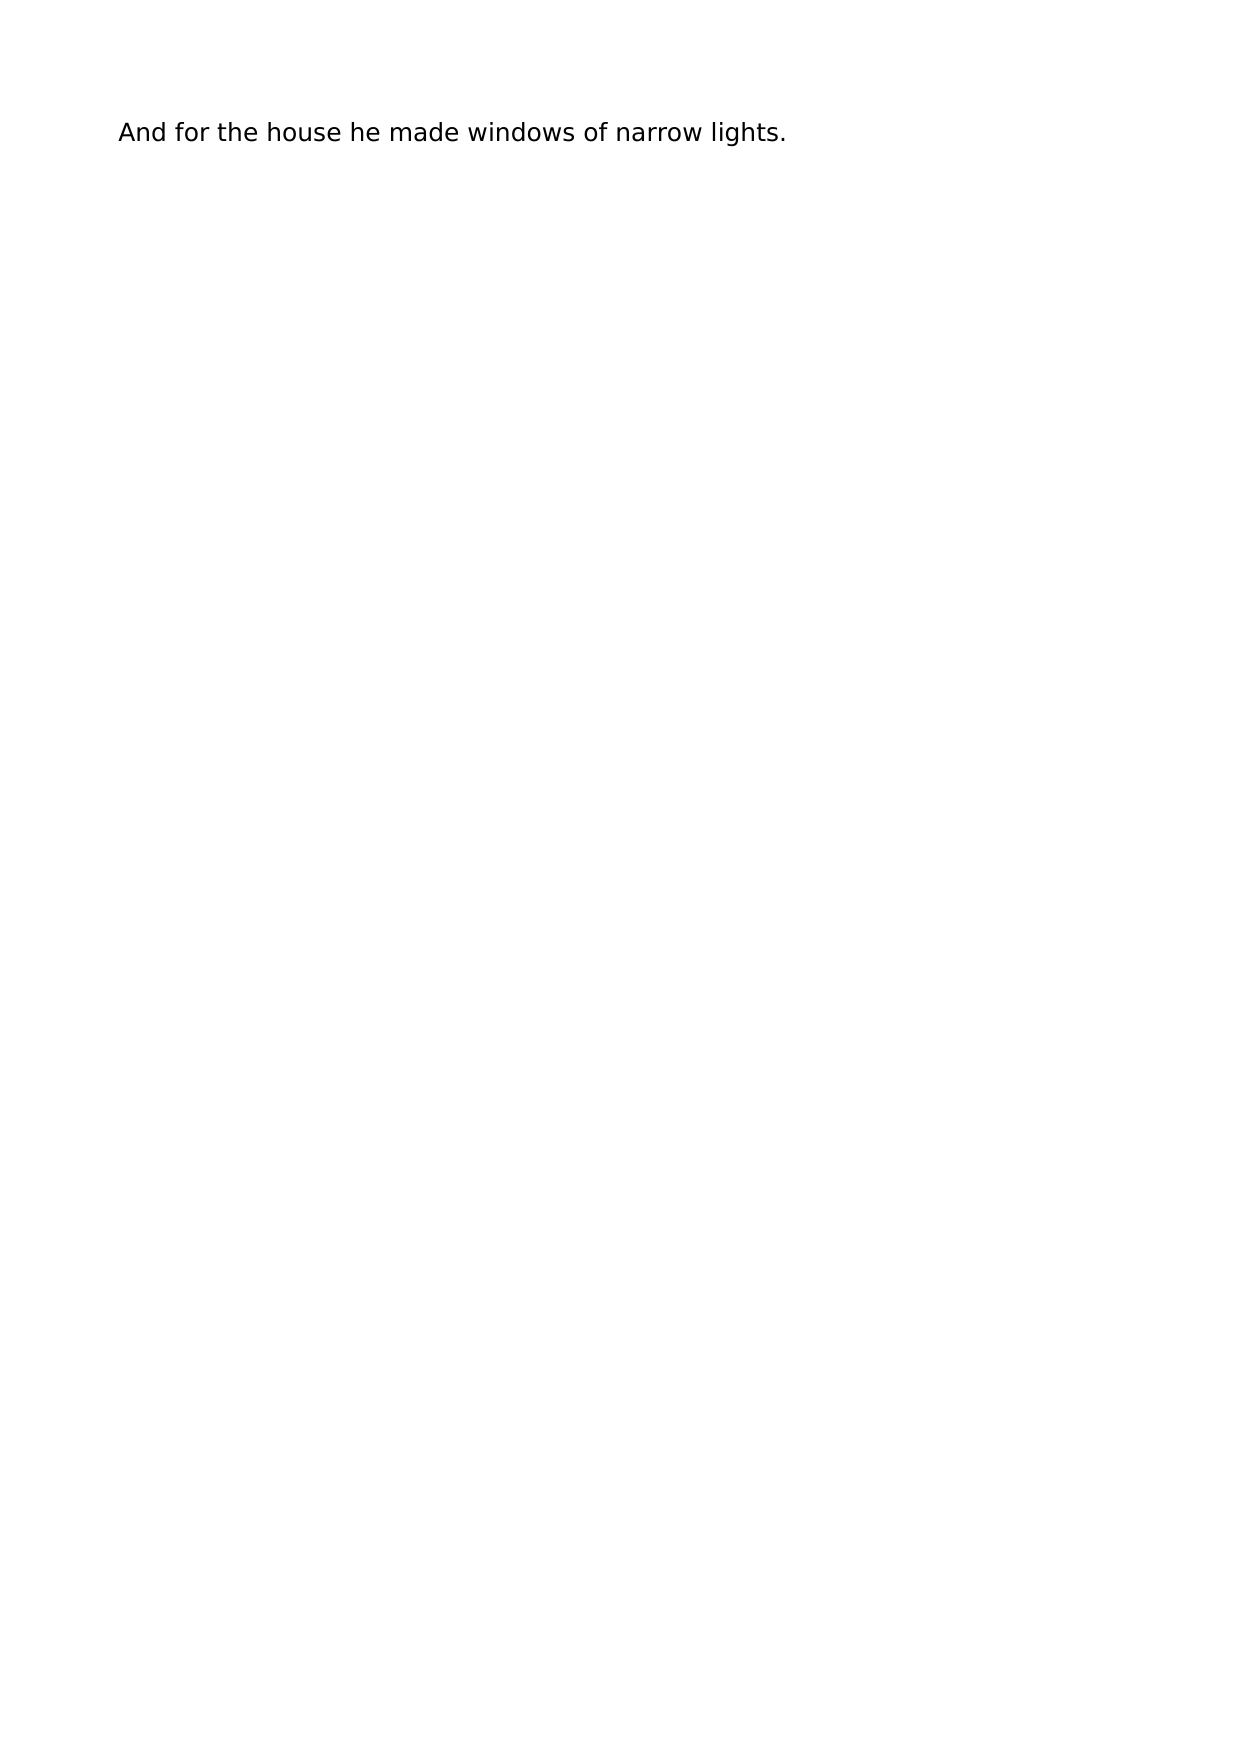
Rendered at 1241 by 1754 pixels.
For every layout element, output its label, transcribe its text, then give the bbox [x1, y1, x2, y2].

text And for the house he made windows of narrow lights. [118, 118, 1122, 147]
